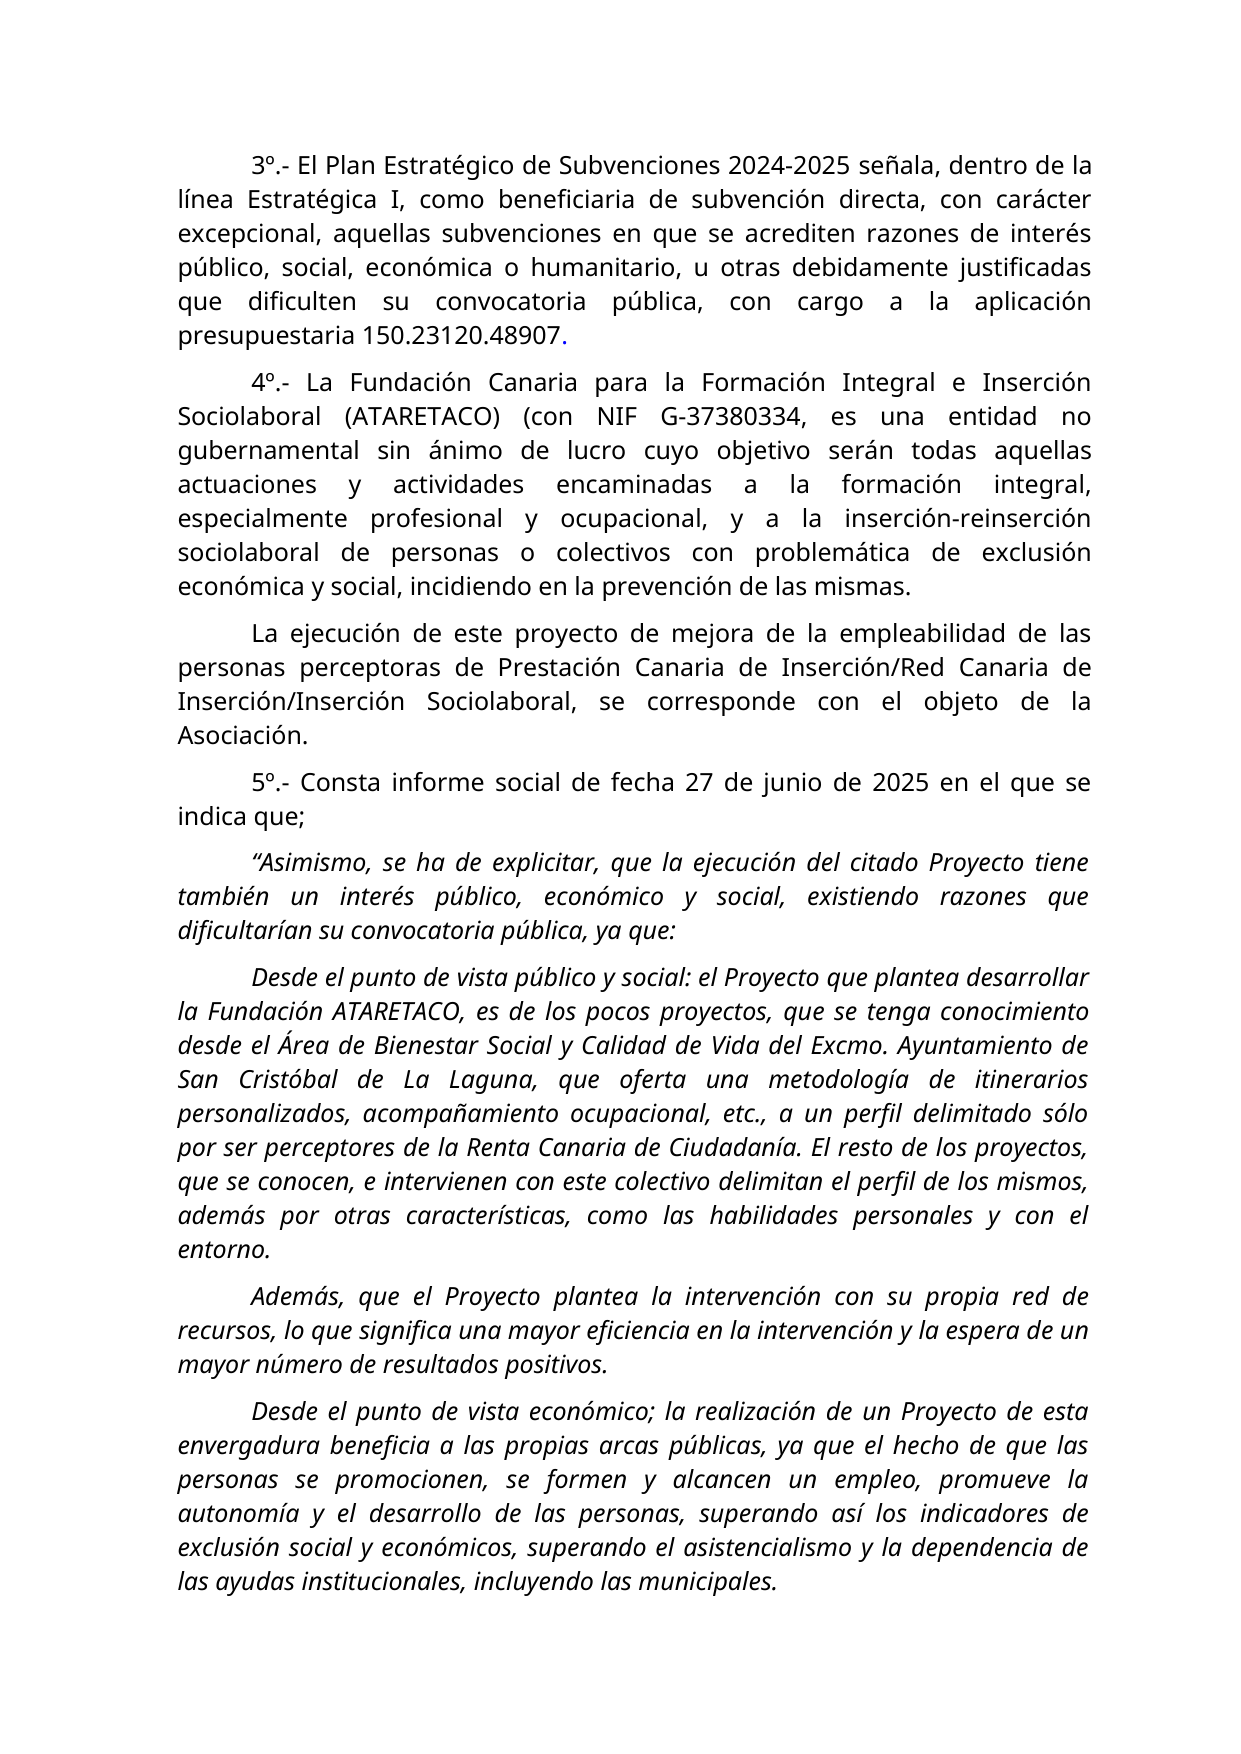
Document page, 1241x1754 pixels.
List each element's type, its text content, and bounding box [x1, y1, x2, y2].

text La ejecución de este proyecto de mejora de la empleabilidad de las personas perceptoras de Prestación Canaria de Inserción/Red Canaria de Inserción/Inserción Sociolaboral, se corresponde con el objeto de la Asociación. [177, 615, 1093, 752]
text Desde el punto de vista económico; la realización de un Proyecto de esta envergadura beneficia a las propias arcas públicas, ya que el hecho de que las personas se promocionen, se formen y alcancen un empleo, promueve la autonomía y el desarrollo de las personas, superando así los indicadores de exclusión social y económicos, superando el asistencialismo y la dependencia de las ayudas institucionales, incluyendo las municipales. [177, 1393, 1093, 1598]
text “Asimismo, se ha de explicitar, que la ejecución del citado Proyecto tiene también un interés público, económico y social, existiendo razones que dificultarían su convocatoria pública, ya que: [177, 845, 1093, 947]
text 5º.- Consta informe social de fecha 27 de junio de 2025 en el que se indica que; [177, 764, 1093, 832]
text 3º.- El Plan Estratégico de Subvenciones 2024-2025 señala, dentro de la línea Estratégica I, como beneficiaria de subvención directa, con carácter excepcional, aquellas subvenciones en que se acrediten razones de interés público, social, económica o humanitario, u otras debidamente justificadas que dificulten su convocatoria pública, con cargo a la aplicación presupuestaria 150.23120.48907. [177, 148, 1093, 352]
text Desde el punto de vista público y social: el Proyecto que plantea desarrollar la Fundación ATARETACO, es de los pocos proyectos, que se tenga conocimiento desde el Área de Bienestar Social y Calidad de Vida del Excmo. Ayuntamiento de San Cristóbal de La Laguna, que oferta una metodología de itinerarios personalizados, acompañamiento ocupacional, etc., a un perfil delimitado sólo por ser perceptores de la Renta Canaria de Ciudadanía. El resto de los proyectos, que se conocen, e intervienen con este colectivo delimitan el perfil de los mismos, además por otras características, como las habilidades personales y con el entorno. [177, 959, 1093, 1266]
text 4º.- La Fundación Canaria para la Formación Integral e Inserción Sociolaboral (ATARETACO) (con NIF G-37380334, es una entidad no gubernamental sin ánimo de lucro cuyo objetivo serán todas aquellas actuaciones y actividades encaminadas a la formación integral, especialmente profesional y ocupacional, y a la inserción-reinserción sociolaboral de personas o colectivos con problemática de exclusión económica y social, incidiendo en la prevención de las mismas. [177, 364, 1093, 603]
text Además, que el Proyecto plantea la intervención con su propia red de recursos, lo que significa una mayor eficiencia en la intervención y la espera de un mayor número de resultados positivos. [177, 1278, 1093, 1381]
